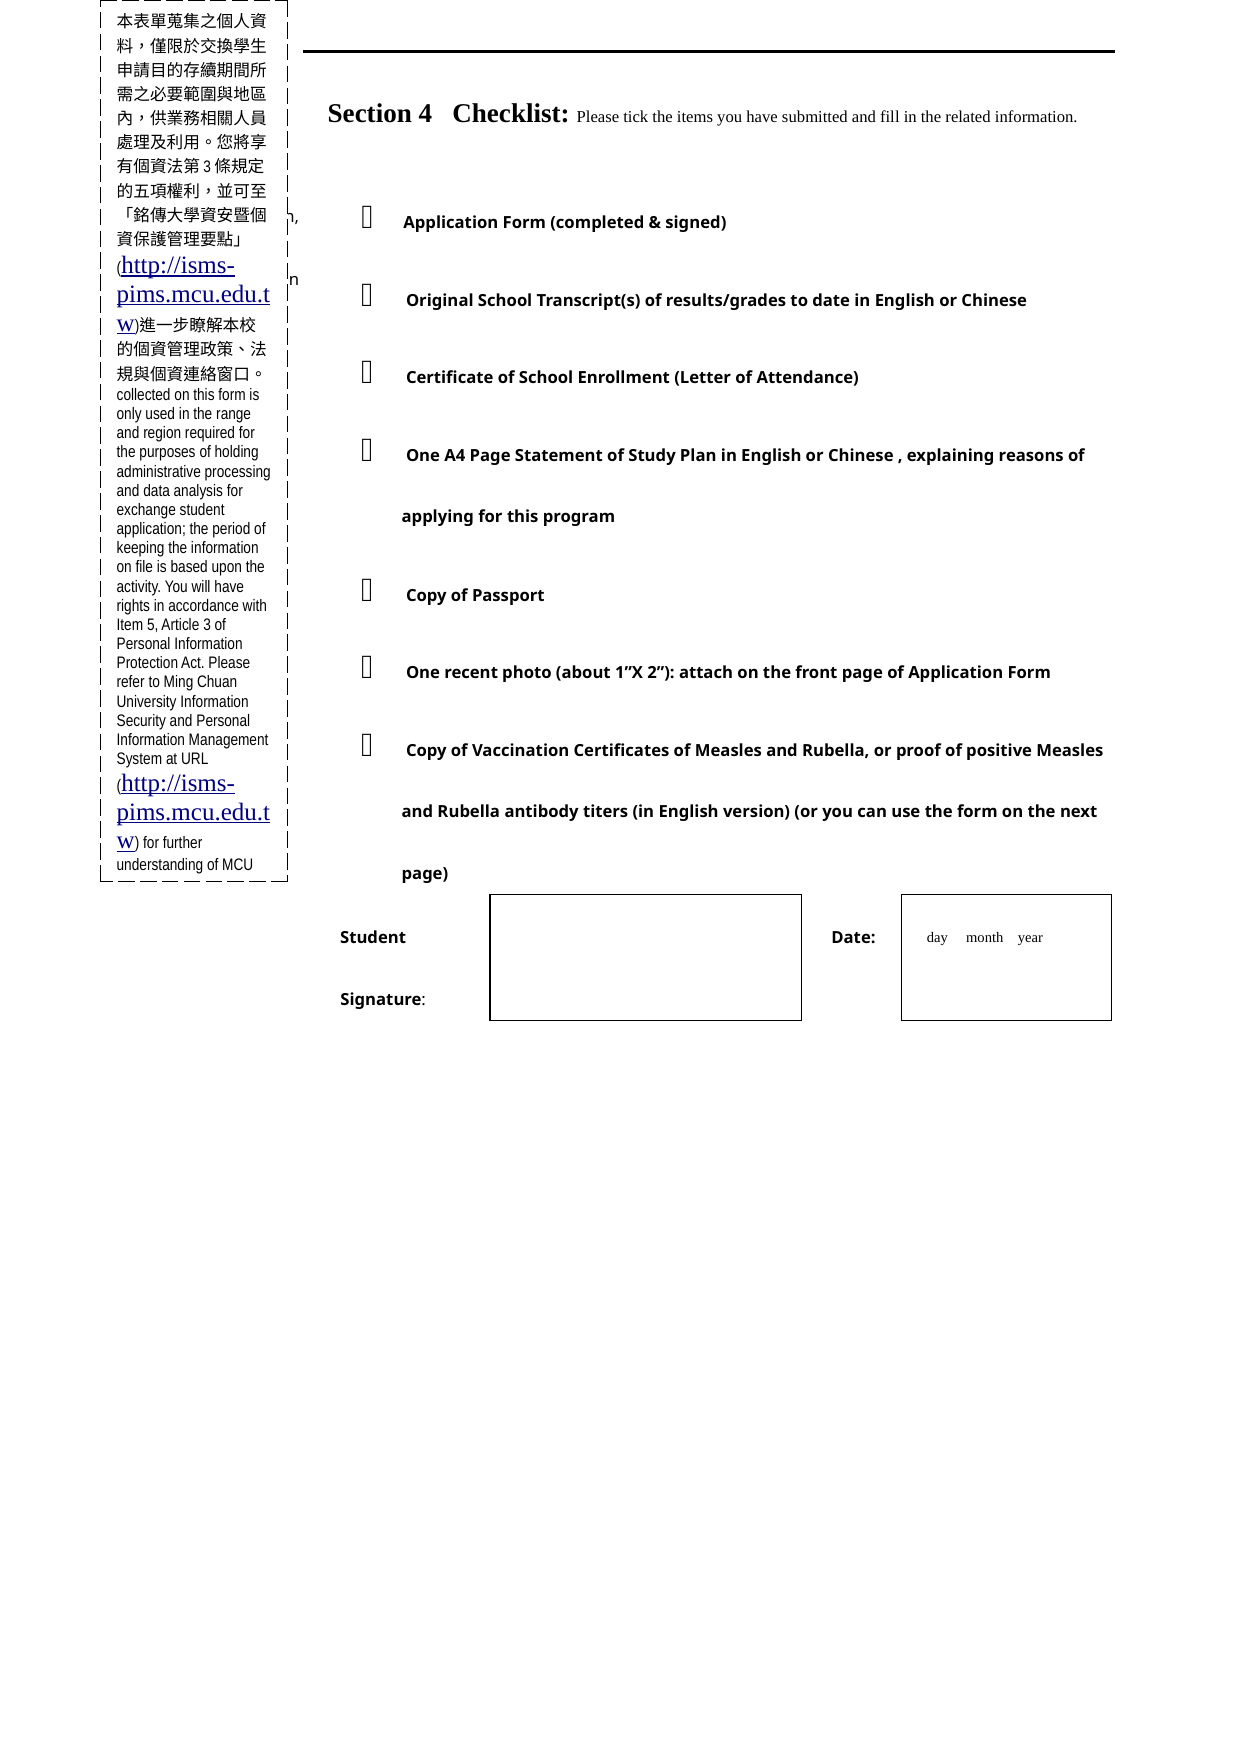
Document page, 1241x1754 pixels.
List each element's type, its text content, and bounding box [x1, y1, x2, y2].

table_cell Section 4 Checklist: Please tick the items you have submitted and fill in the related information. [303, 53, 1115, 172]
table_cell [1115, 50, 1128, 172]
table_cell Student Signature: [303, 894, 489, 1020]
text 本表單蒐集之個人資料，僅限於交換學生申請目的存續期間所需之必要範圍與地區內，供業務相關人員處理及利用。您將享有個資法第3條規定的五項權利，並可至「銘傳大學資安暨個資保護管理要點」(http://isms-pims.mcu.edu.tw)進一步瞭解本校的個資管理政策、法規與個資連絡窗口。 [116, 8, 272, 385]
table_cell [1115, 172, 1128, 894]
table_cell More Information: International Education & Exchange Division, Ming Chuan University Address: 5 De-Ming Rd., Gui-Shan, Taoyuan 33348, Taiwan R.O.C. Tel: 886-3-350-7001 ext.3703~5 Fax:886-3-359-3891 Email: ivy@mail.mcu.edu.tw MCU website: http://iee.mcu.edu.tw [115, 50, 303, 1020]
text *The information collected on this form is only used in the range and region required for the purposes of holding administrative processing and data analysis for exchange student application; the period of keeping the information on file is based upon the activity. You will have rights in accordance with Item 5, Article 3 of Personal Information Protection Act. Please refer to Ming Chuan University Information Security and Personal Information Management System at URL (http://isms-pims.mcu.edu.tw) for further understanding of MCU personal information management policy, regulations and contact information. [116, 385, 272, 873]
table_cell [491, 895, 801, 1020]
table_cell [1115, 894, 1128, 1020]
table_cell Application Form (completed & signed) Original School Transcript(s) of results/grades to date in English or Chinese Certificate of School Enrollment (Letter of Attendance) One A4 Page Statement of Study Plan in English or Chinese , explaining reasons of applying for this program Copy of Passport One recent photo (about 1”X 2”): attach on the front page of Application Form Copy of Vaccination Certificates of Measles and Rubella, or proof of positive Measles and Rubella antibody titers (in English version) (or you can use the form on the next page) [303, 172, 1115, 894]
table_cell Date: [802, 894, 901, 1020]
table_cell day month year [902, 895, 1111, 1020]
